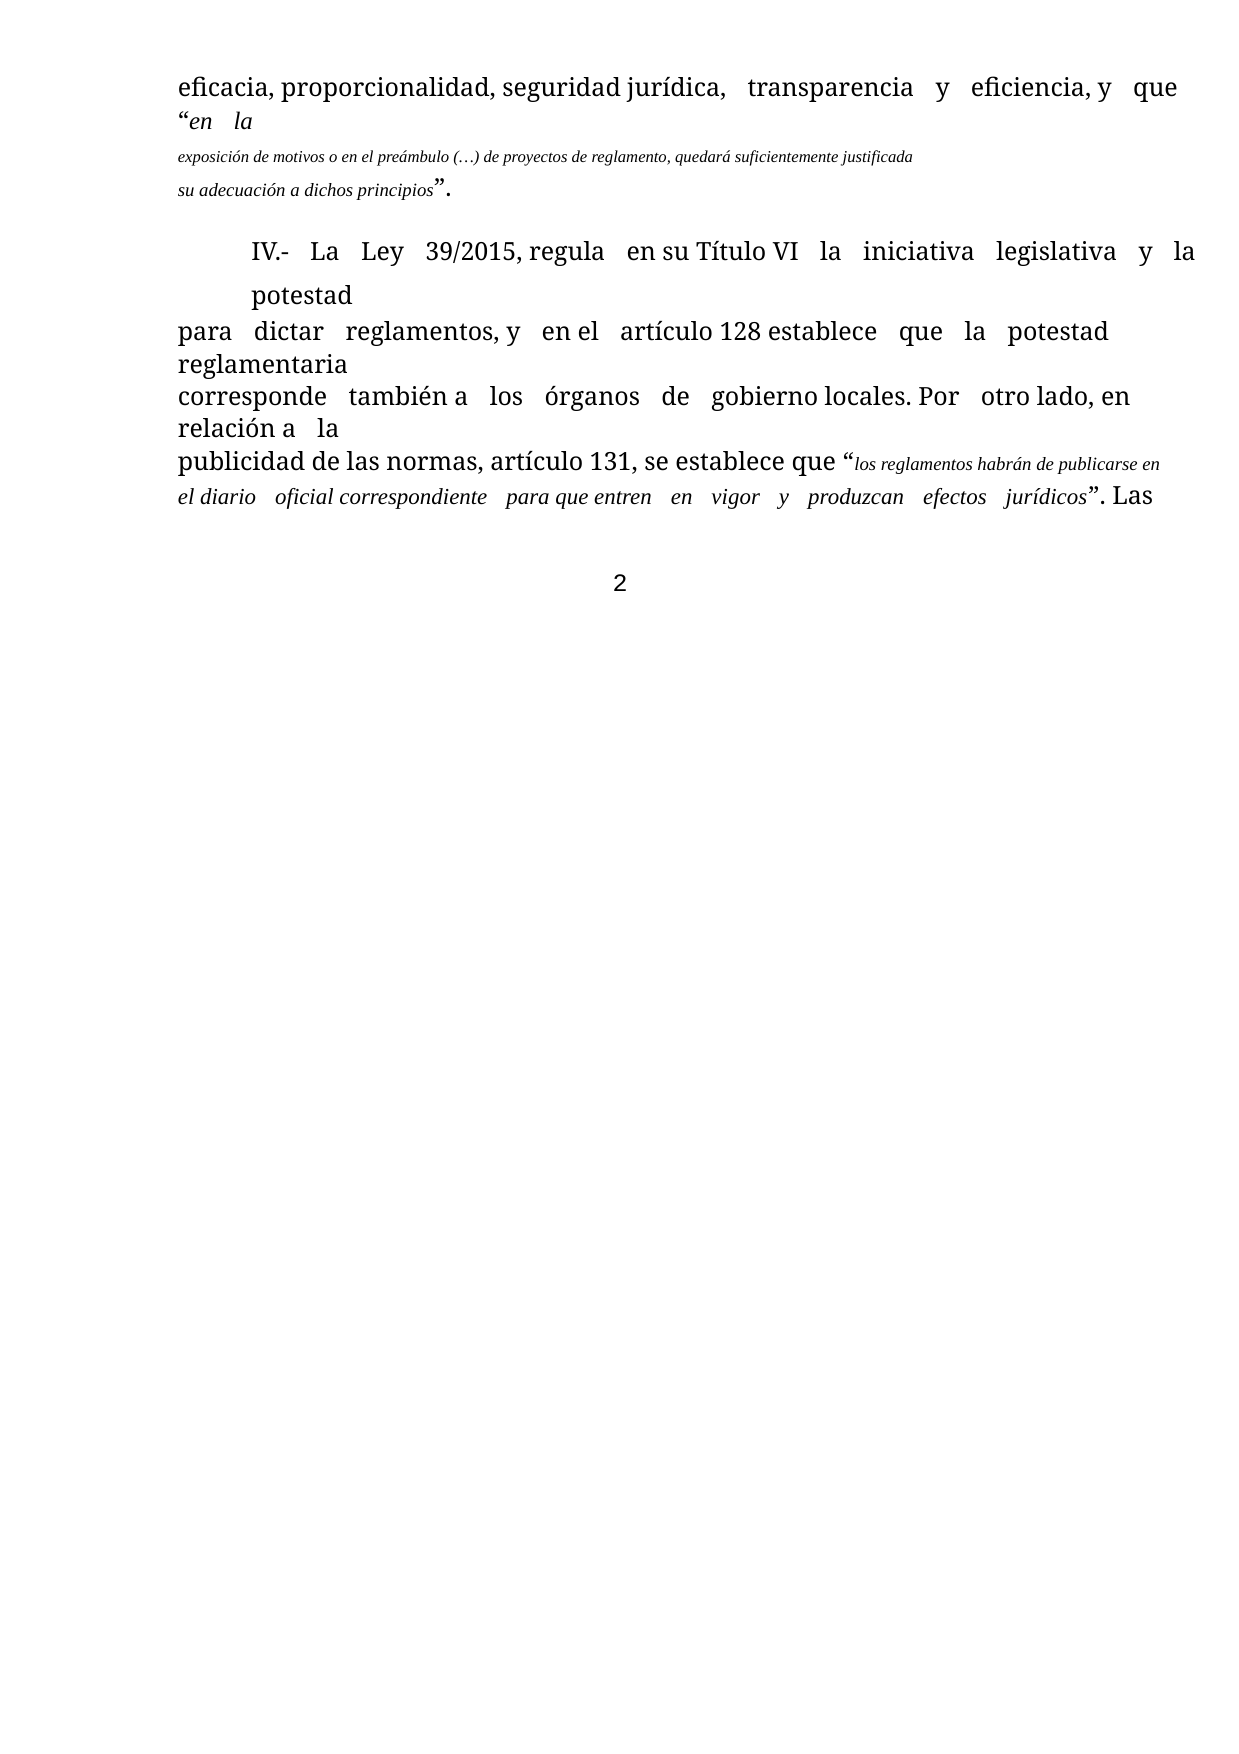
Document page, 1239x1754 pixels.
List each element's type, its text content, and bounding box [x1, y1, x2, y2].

text su adecuación a dichos principios”. [178, 169, 1225, 203]
text eficacia, proporcionalidad, seguridad jurídica, transparencia y eficiencia, y que “en la [178, 69, 1225, 136]
text para dictar reglamentos, y en el artículo 128 establece que la potestad reglamentaria [178, 314, 1225, 380]
text corresponde también a los órganos de gobierno locales. Por otro lado, en relación a la [178, 380, 1225, 444]
text publicidad de las normas, artículo 131, se establece que “los reglamentos habrán de publicarse en [178, 444, 1225, 477]
text IV.- La Ley 39/2015, regula en su Título VI la iniciativa legislativa y la potestad [251, 225, 1225, 314]
text exposición de motivos o en el preámbulo (…) de proyectos de reglamento, quedará suficientemente justificada [178, 136, 1225, 169]
text el diario oficial correspondiente para que entren en vigor y produzcan efectos jurídicos”. Las [178, 477, 1225, 511]
text 2 [612, 555, 1225, 601]
